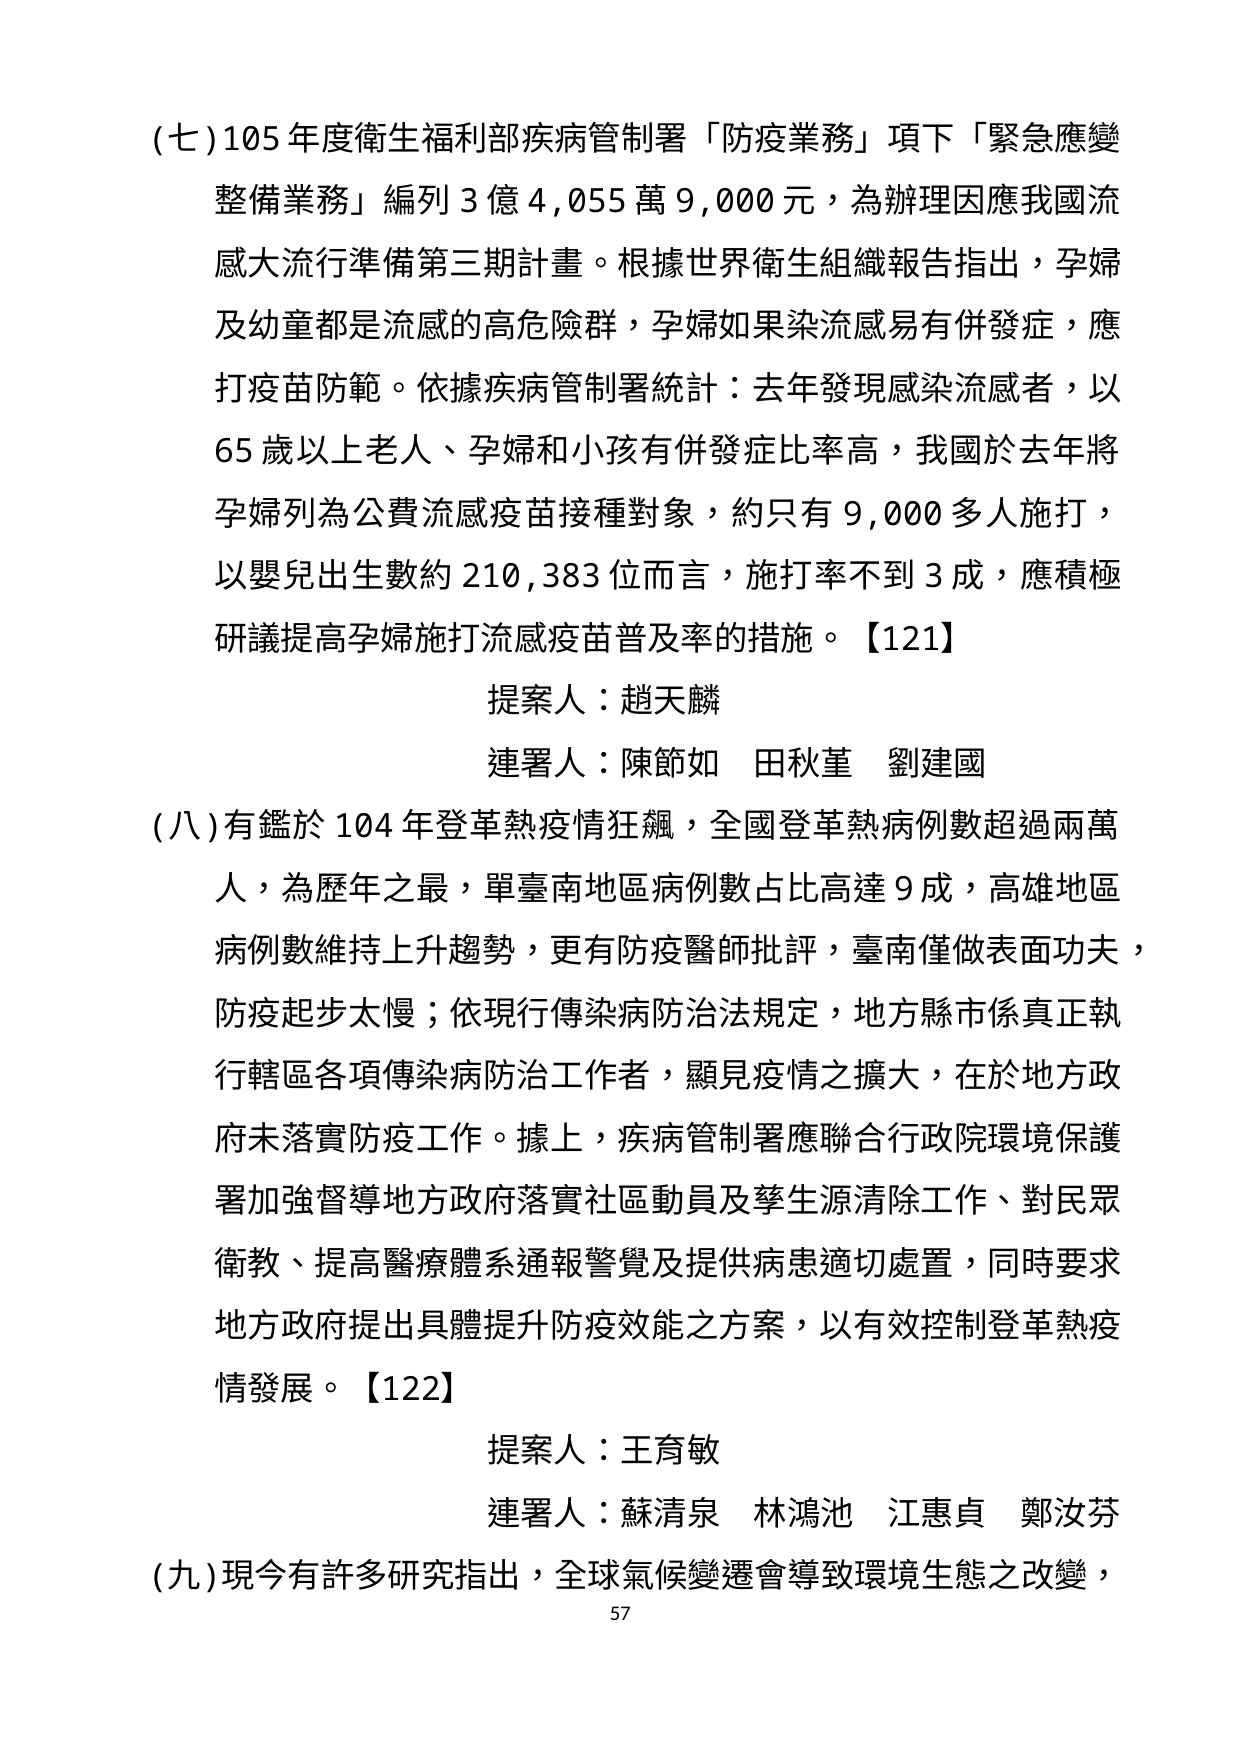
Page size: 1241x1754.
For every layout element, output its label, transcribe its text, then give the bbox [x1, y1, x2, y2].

text 連署人：陳節如 田秋堇 劉建國 [118, 719, 1122, 782]
text 提案人：王育敏 [118, 1407, 1122, 1469]
text (九)現今有許多研究指出，全球氣候變遷會導致環境生態之改變， [148, 1532, 1122, 1594]
text 連署人：蘇清泉 林鴻池 江惠貞 鄭汝芬 [118, 1469, 1122, 1532]
text 提案人：趙天麟 [118, 657, 1122, 719]
text (八)有鑑於104年登革熱疫情狂飆，全國登革熱病例數超過兩萬人，為歷年之最，單臺南地區病例數占比高達9成，高雄地區病例數維持上升趨勢，更有防疫醫師批評，臺南僅做表面功夫，防疫起步太慢；依現行傳染病防治法規定，地方縣市係真正執行轄區各項傳染病防治工作者，顯見疫情之擴大，在於地方政府未落實防疫工作。據上，疾病管制署應聯合行政院環境保護署加強督導地方政府落實社區動員及孳生源清除工作、對民眾衛教、提高醫療體系通報警覺及提供病患適切處置，同時要求地方政府提出具體提升防疫效能之方案，以有效控制登革熱疫情發展。【122】 [148, 782, 1122, 1407]
text (七)105年度衛生福利部疾病管制署「防疫業務」項下「緊急應變整備業務」編列3億4,055萬9,000元，為辦理因應我國流感大流行準備第三期計畫。根據世界衛生組織報告指出，孕婦及幼童都是流感的高危險群，孕婦如果染流感易有併發症，應打疫苗防範。依據疾病管制署統計：去年發現感染流感者，以65歲以上老人、孕婦和小孩有併發症比率高，我國於去年將孕婦列為公費流感疫苗接種對象，約只有9,000多人施打，以嬰兒出生數約210,383位而言，施打率不到3成，應積極研議提高孕婦施打流感疫苗普及率的措施。【121】 [148, 94, 1122, 657]
